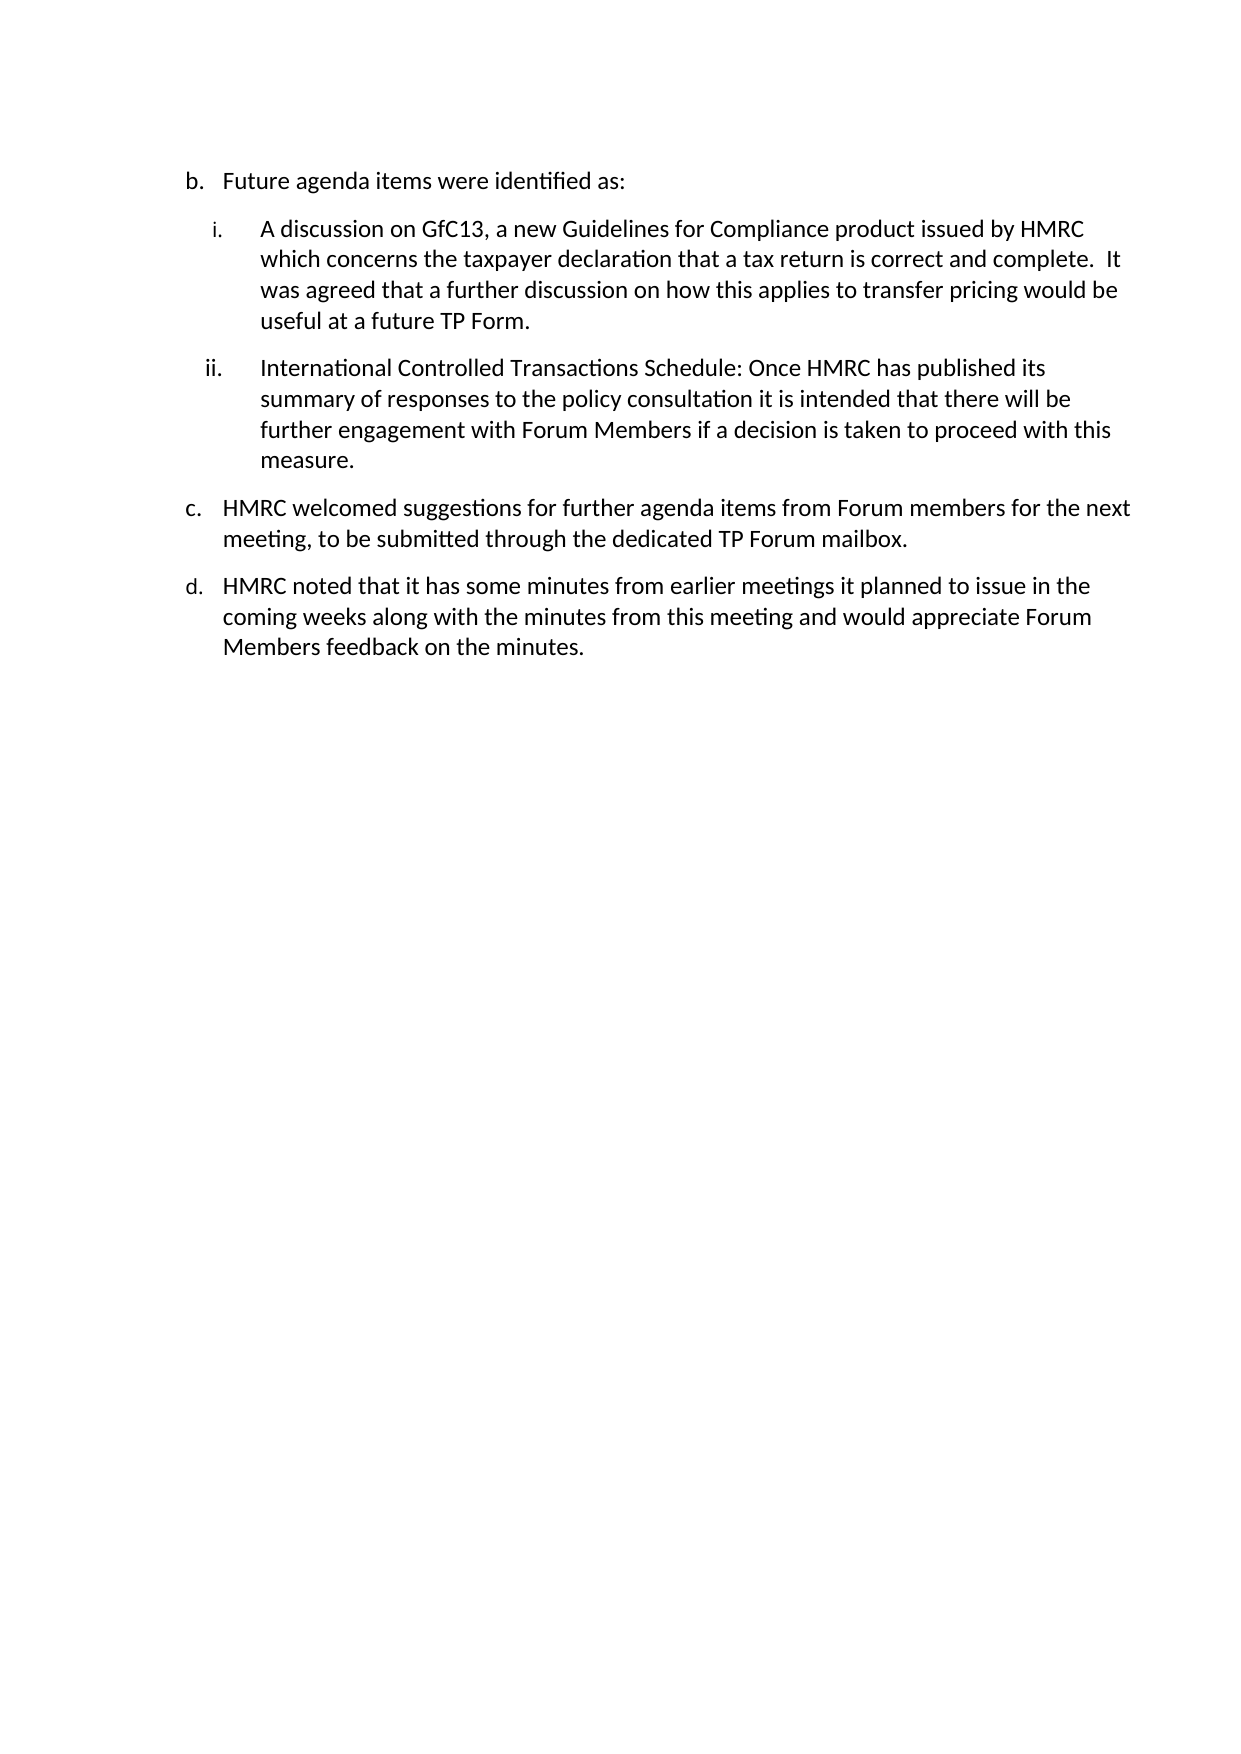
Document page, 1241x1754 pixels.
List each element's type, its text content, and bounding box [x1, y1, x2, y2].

list HMRC noted that it has some minutes from earlier meetings it planned to issue in the coming weeks along with the minutes from this meeting and would appreciate Forum Members feedback on the minutes. [185, 570, 1137, 662]
list International Controlled Transactions Schedule: Once HMRC has published its summary of responses to the policy consultation it is intended that there will be further engagement with Forum Members if a decision is taken to proceed with this measure. [223, 352, 1137, 475]
list A discussion on GfC13, a new Guidelines for Compliance product issued by HMRC which concerns the taxpayer declaration that a tax return is correct and complete. It was agreed that a further discussion on how this applies to transfer pricing would be useful at a future TP Form. [223, 213, 1137, 336]
list Future agenda items were identified as: [185, 165, 1137, 196]
list HMRC welcomed suggestions for further agenda items from Forum members for the next meeting, to be submitted through the dedicated TP Forum mailbox. [185, 492, 1137, 553]
